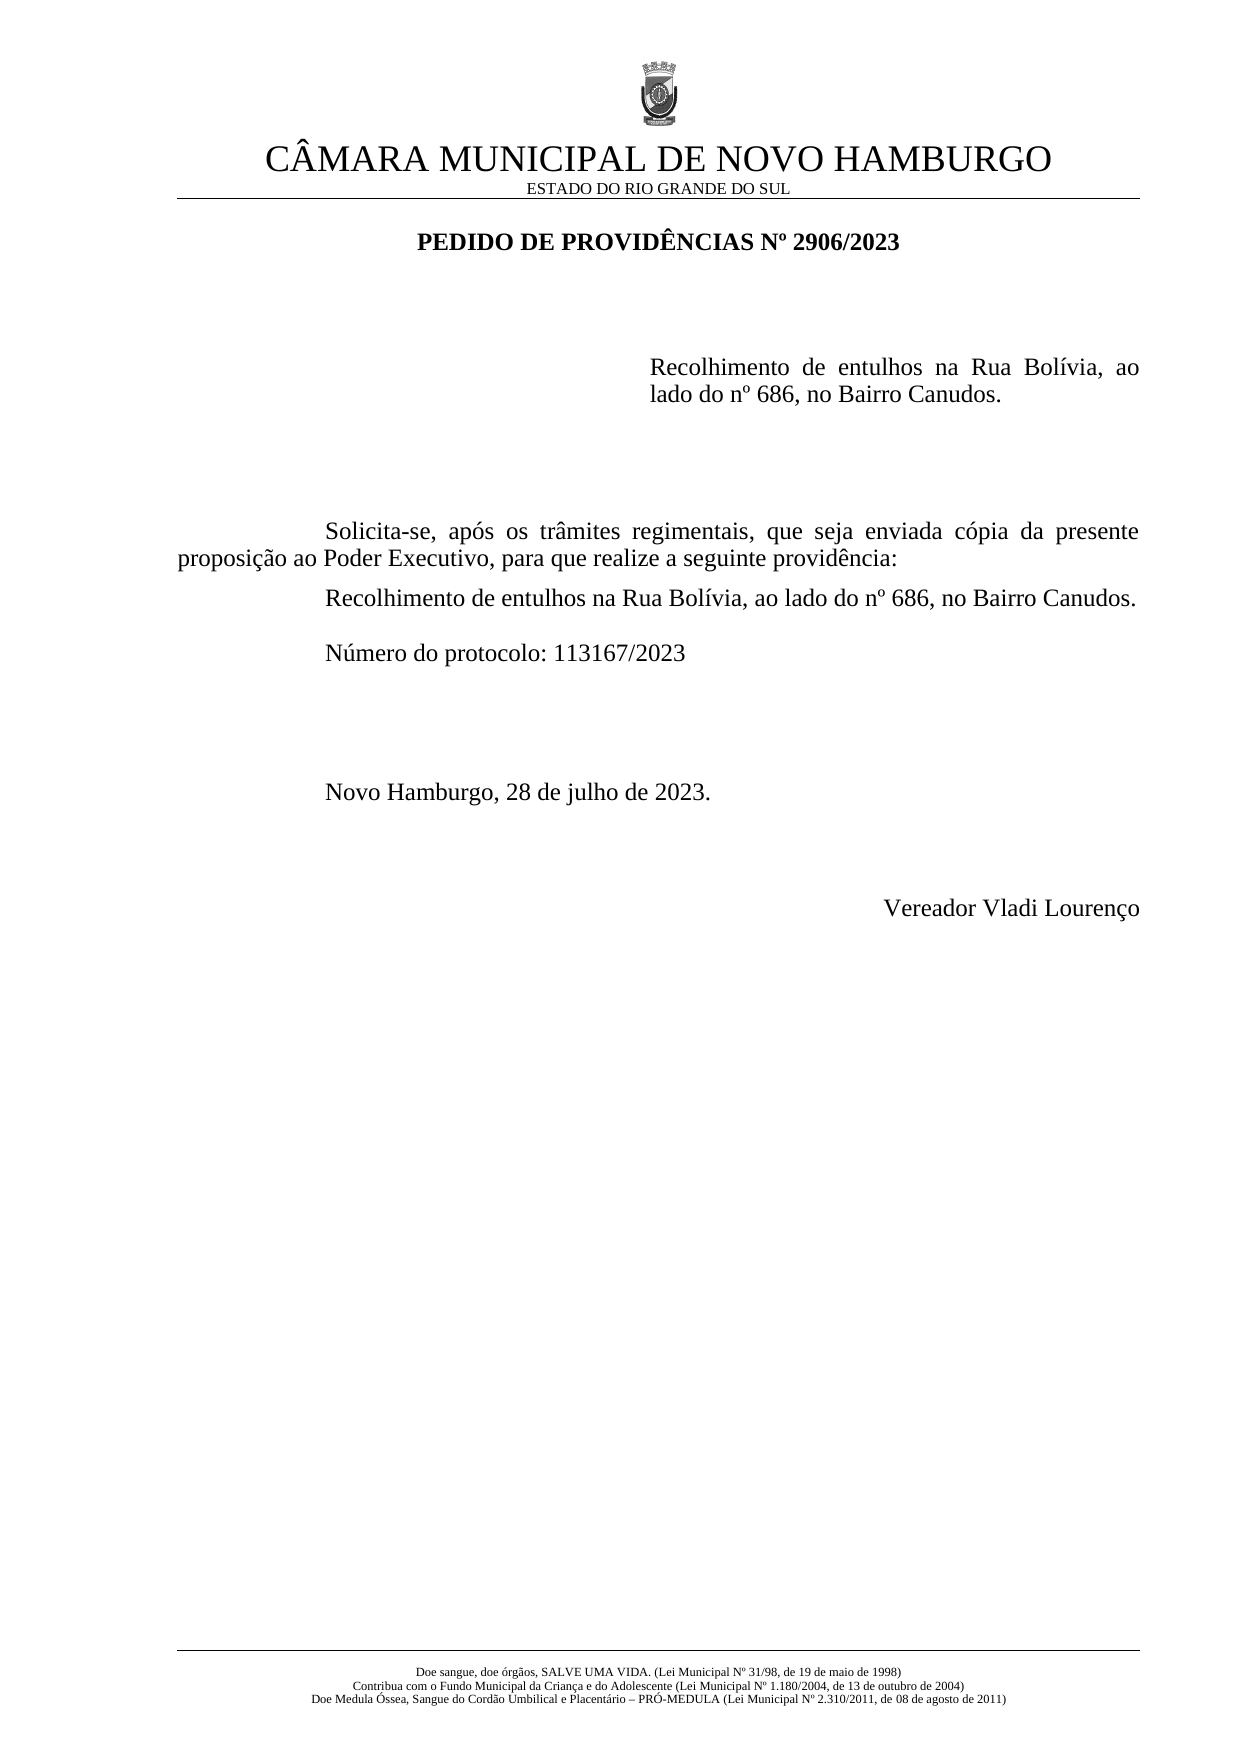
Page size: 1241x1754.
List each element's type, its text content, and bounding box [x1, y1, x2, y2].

text PEDIDO DE PROVIDÊNCIAS Nº 2906/2023 [177, 228, 1140, 256]
text Recolhimento de entulhos na Rua Bolívia, ao lado do nº 686, no Bairro Canudos. [649, 353, 1140, 408]
text Recolhimento de entulhos na Rua Bolívia, ao lado do nº 686, no Bairro Canudos. [177, 584, 1140, 612]
text Novo Hamburgo, 28 de julho de 2023. [177, 778, 1140, 806]
text Solicita-se, após os trâmites regimentais, que seja enviada cópia da presente proposição ao Poder Executivo, para que realize a seguinte providência: [177, 517, 1140, 572]
text Número do protocolo: 113167/2023 [177, 639, 1140, 667]
text Vereador Vladi Lourenço [649, 894, 1140, 922]
